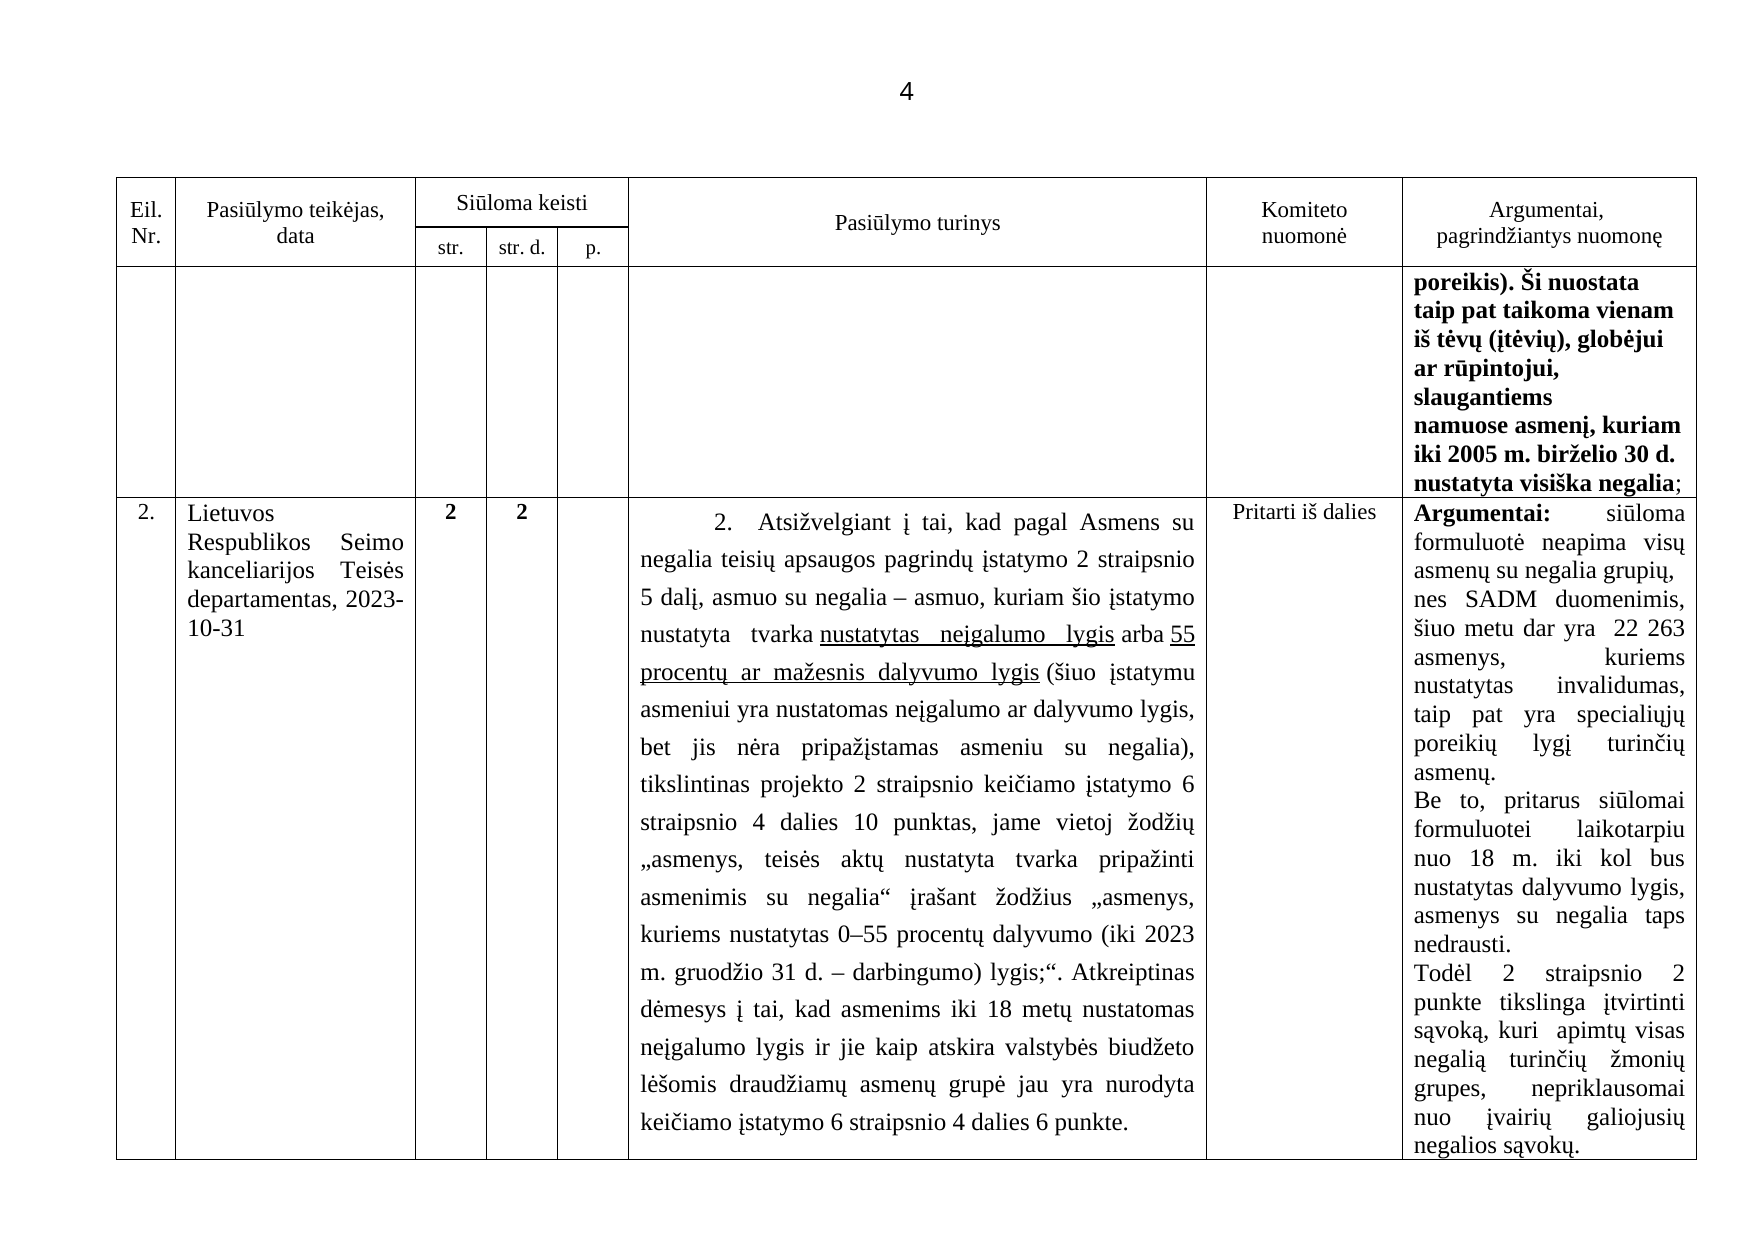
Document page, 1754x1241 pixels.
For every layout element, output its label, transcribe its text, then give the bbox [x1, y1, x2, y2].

table_cell str. [416, 228, 486, 266]
table_cell [629, 267, 1206, 497]
table_cell [558, 498, 628, 1159]
table_cell Pritarti iš dalies [1207, 498, 1402, 1159]
table_header Pasiūlymo teikėjas, data [176, 178, 415, 266]
table_header Pasiūlymo turinys [629, 178, 1206, 266]
table_cell Lietuvos Respublikos Seimo kanceliarijos Teisės departamentas, 2023-10-31 [176, 498, 415, 1159]
table_cell [176, 267, 415, 497]
table_cell 2 [487, 498, 557, 1159]
table_cell 2. Atsižvelgiant į tai, kad pagal Asmens su negalia teisių apsaugos pagrindų įstatymo 2 straipsnio 5 dalį, asmuo su negalia – asmuo, kuriam šio įstatymo nustatyta tvarka nustatytas neįgalumo lygis arba 55 procentų ar mažesnis dalyvumo lygis (šiuo įstatymu asmeniui yra nustatomas neįgalumo ar dalyvumo lygis, bet jis nėra pripažįstamas asmeniu su negalia), tikslintinas projekto 2 straipsnio keičiamo įstatymo 6 straipsnio 4 dalies 10 punktas, jame vietoj žodžių „asmenys, teisės aktų nustatyta tvarka pripažinti asmenimis su negalia“ įrašant žodžius „asmenys, kuriems nustatytas 0–55 procentų dalyvumo (iki 2023 m. gruodžio 31 d. – darbingumo) lygis;“. Atkreiptinas dėmesys į tai, kad asmenims iki 18 metų nustatomas neįgalumo lygis ir jie kaip atskira valstybės biudžeto lėšomis draudžiamų asmenų grupė jau yra nurodyta keičiamo įstatymo 6 straipsnio 4 dalies 6 punkte. [629, 498, 1206, 1159]
table_cell [558, 267, 628, 497]
table_cell 2 [416, 498, 486, 1159]
table_cell 2. [117, 498, 175, 1159]
table_header Eil. Nr. [117, 178, 175, 266]
table_header Siūloma keisti [416, 178, 628, 226]
table_cell [416, 267, 486, 497]
table_cell p. [558, 228, 628, 266]
table_cell poreikis). Ši nuostata taip pat taikoma vienam iš tėvų (įtėvių), globėjui ar rūpintojui, slaugantiems namuose asmenį, kuriam iki 2005 m. birželio 30 d. nustatyta visiška negalia; [1403, 267, 1696, 497]
table_cell [1207, 267, 1402, 497]
table_cell [487, 267, 557, 497]
table_header Argumentai, pagrindžiantys nuomonę [1403, 178, 1696, 266]
table_cell str. d. [487, 228, 557, 266]
table_cell [117, 267, 175, 497]
table_header Komiteto nuomonė [1207, 178, 1402, 266]
table_cell Argumentai: siūloma formuluotė neapima visų asmenų su negalia grupių, nes SADM duomenimis, šiuo metu dar yra 22 263 asmenys, kuriems nustatytas invalidumas, taip pat yra specialiųjų poreikių lygį turinčių asmenų. Be to, pritarus siūlomai formuluotei laikotarpiu nuo 18 m. iki kol bus nustatytas dalyvumo lygis, asmenys su negalia taps nedrausti. Todėl 2 straipsnio 2 punkte tikslinga įtvirtinti sąvoką, kuri apimtų visas negalią turinčių žmonių grupes, nepriklausomai nuo įvairių galiojusių negalios sąvokų. [1403, 498, 1696, 1159]
